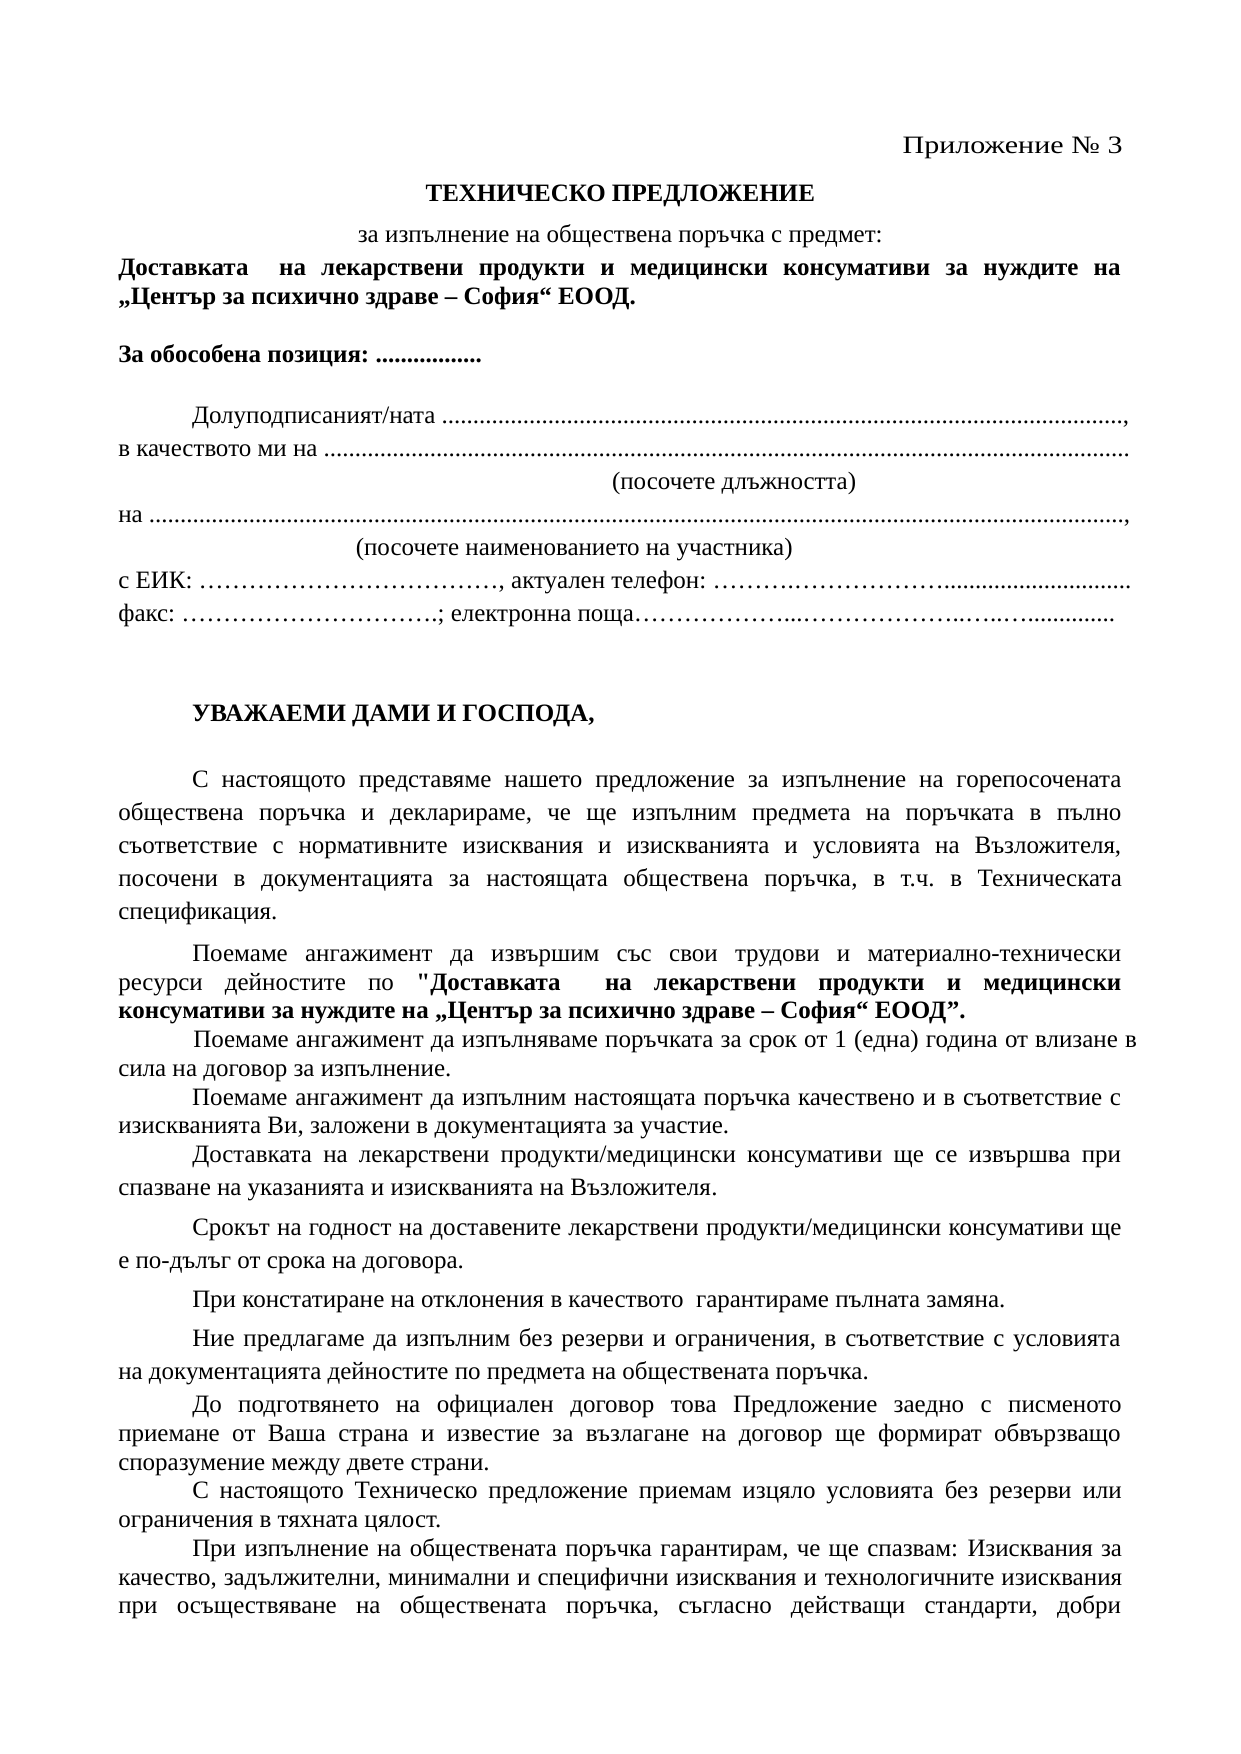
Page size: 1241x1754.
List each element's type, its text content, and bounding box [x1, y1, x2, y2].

text в качеството ми на ................................................................................................................................. [118, 433, 1137, 462]
text Поемаме ангажимент да изпълняваме поръчката за срок от 1 (една) година от влизане в сила на договор за изпълнение. [118, 1024, 1138, 1082]
text Поемаме ангажимент да изпълним настоящата поръчка качествено и в съответствие с изискванията Ви, заложени в документацията за участие. [118, 1082, 1122, 1139]
text Приложение № 3 [118, 131, 1122, 159]
text С настоящото представяме нашето предложение за изпълнение на горепосочената обществена поръчка и декларираме, че ще изпълним предмета на поръчката в пълно съответствие с нормативните изисквания и изискванията и условията на Възложителя, посочени в документацията за настоящата обществена поръчка, в т.ч. в Техническата спецификация. [118, 764, 1122, 924]
text УВАЖАЕМИ ДАМИ И ГОСПОДА, [118, 698, 1122, 726]
text За обособена позиция: ................. [118, 339, 1122, 367]
text на ............................................................................................................................................................, [118, 499, 1137, 528]
text Ние предлагаме да изпълним без резерви и ограничения, в съответствие с условията на документацията дейностите по предмета на обществената поръчка. [118, 1323, 1122, 1385]
text техническо Предложение [118, 178, 1122, 207]
text При изпълнение на обществената поръчка гарантирам, че ще спазвам: Изисквания за качество, задължителни, минимални и специфични изисквания и технологичните изисквания при осъществяване на обществената поръчка, съгласно действащи стандарти, добри [118, 1533, 1122, 1619]
text Поемаме ангажимент да извършим със свои трудови и материално-технически ресурси дейностите по "Доставката на лекарствени продукти и медицински консумативи за нуждите на „Център за психично здраве – София“ ЕООД”. [118, 938, 1122, 1024]
text с ЕИК: ………………………………, актуален телефон: ……….……………….............................. [118, 566, 1137, 594]
text Доставката на лекарствени продукти/медицински консумативи ще се извършва при спазване на указанията и изискванията на Възложителя. [118, 1139, 1122, 1201]
text Долуподписаният/ната ............................................................................................................., [118, 400, 1137, 429]
text Доставката на лекарствени продукти и медицински консумативи за нуждите на „Център за психично здраве – София“ ЕООД. [118, 252, 1122, 310]
text (посочете наименованието на участника) [118, 532, 1137, 561]
text При констатиране на отклонения в качеството гарантираме пълната замяна. [118, 1284, 1122, 1313]
text за изпълнение на обществена поръчка с предмет: [118, 219, 1122, 248]
text факс: ………………………….; електронна поща………………...………………..…..….............. [118, 598, 1137, 627]
text С настоящото Техническо предложение приемам изцяло условията без резерви или ограничения в тяхната цялост. [118, 1476, 1122, 1533]
text До подготвянето на официален договор това Предложение заедно с писменото приемане от Ваша страна и известие за възлагане на договор ще формират обвързващо споразумение между двете страни. [118, 1389, 1122, 1476]
text Срокът на годност на доставените лекарствени продукти/медицински консумативи ще е по-дълъг от срока на договора. [118, 1212, 1122, 1273]
text (посочете длъжността) [118, 466, 1137, 495]
